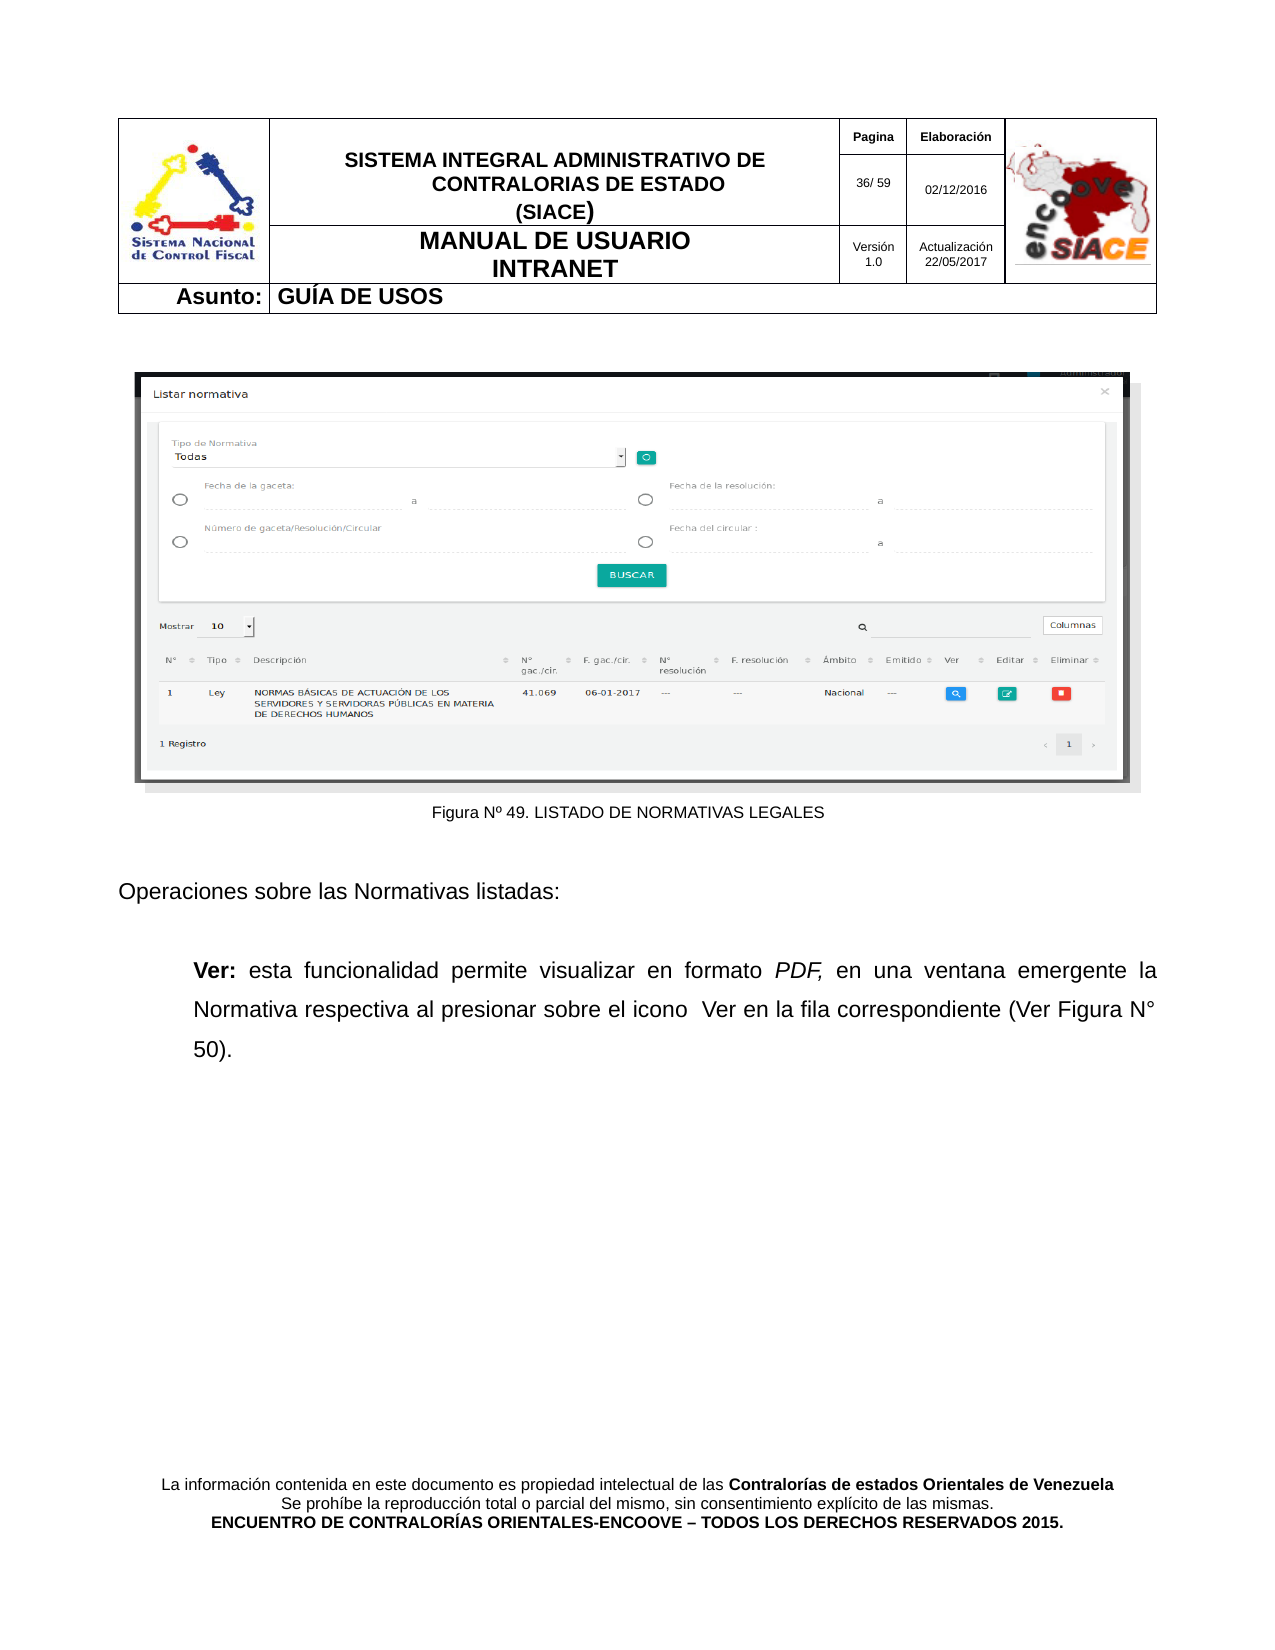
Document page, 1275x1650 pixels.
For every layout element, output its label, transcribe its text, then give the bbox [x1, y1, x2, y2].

text Figura Nº 49. LISTADO DE NORMATIVAS LEGALES [118, 372, 1157, 822]
text Operaciones sobre las Normativas listadas: [118, 878, 1157, 904]
picture [121, 140, 267, 266]
picture [1006, 140, 1151, 266]
picture [134, 372, 1130, 783]
list Ver: esta funcionalidad permite visualizar en formato PDF, en una ventana emergente la Normativa respectiva al presionar sobre el icono Ver en la fila correspondiente (Ver Figura N° 50). [156, 957, 1157, 1062]
